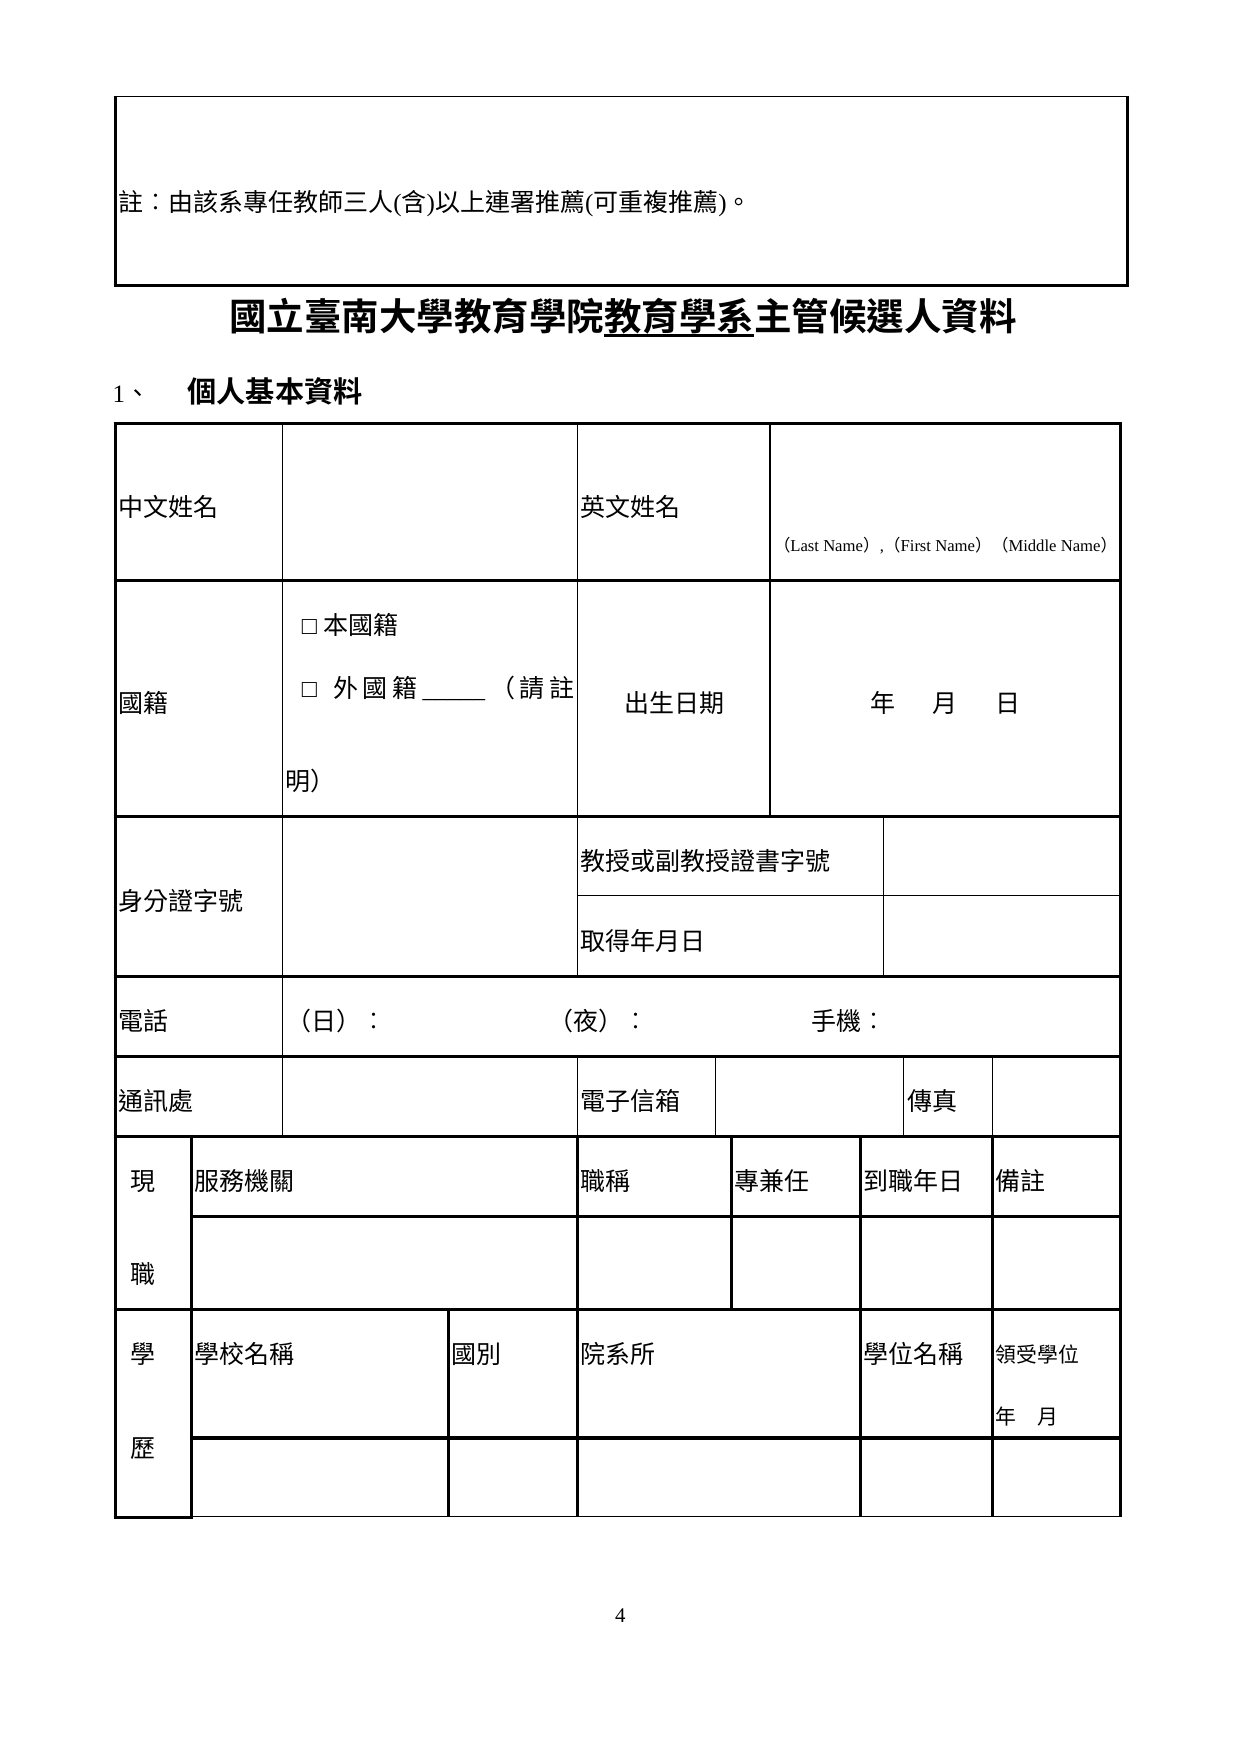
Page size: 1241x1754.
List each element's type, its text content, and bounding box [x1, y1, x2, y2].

table_cell [862, 1218, 991, 1308]
table_cell [884, 896, 1119, 975]
table_cell 國別 [450, 1311, 576, 1436]
table_cell 電子信箱 [578, 1058, 715, 1134]
table_cell （日）︰ （夜）︰ 手機︰ [283, 978, 1119, 1055]
list 個人基本資料 [112, 368, 1053, 411]
table_cell 教授或副教授證書字號 [578, 818, 883, 895]
table_cell [283, 1058, 577, 1134]
table_cell 年 月 日 [771, 582, 1119, 815]
table_cell [862, 1440, 991, 1516]
table_cell □ 本國籍 □ 外國籍_____（請註明） [283, 582, 577, 815]
table_cell 職稱 [579, 1138, 730, 1214]
table_cell [450, 1440, 576, 1516]
table_cell [193, 1440, 447, 1516]
table_cell 備註 [994, 1138, 1119, 1214]
table_cell [733, 1218, 859, 1308]
table_cell 現職 [117, 1138, 190, 1308]
table_cell 出生日期 [578, 582, 769, 815]
table_cell 學歷（大學以上學歷） [117, 1311, 190, 1516]
table_cell 學校名稱 [193, 1311, 447, 1436]
table_cell [283, 818, 577, 975]
table_cell 身分證字號 [117, 818, 282, 975]
table_cell 傳真 [904, 1058, 992, 1134]
table_cell 國籍 [117, 582, 282, 815]
table_cell 取得年月日 [578, 896, 883, 975]
table_cell 註︰由該系專任教師三人(含)以上連署推薦(可重複推薦)。 [117, 97, 1126, 284]
table_cell [884, 818, 1119, 895]
table_header （Last Name）,（First Name）（Middle Name） [771, 425, 1119, 579]
table_cell [994, 1440, 1119, 1516]
table_cell [579, 1440, 859, 1516]
table_header [283, 425, 577, 579]
table_cell [193, 1218, 576, 1308]
table_cell [579, 1218, 730, 1308]
text 國立臺南大學教育學院教育學系主管候選人資料 [158, 287, 1088, 341]
table_cell 院系所 [579, 1311, 859, 1436]
table_cell 服務機關 [193, 1138, 576, 1214]
table_cell 通訊處 [117, 1058, 282, 1134]
table_cell [993, 1058, 1119, 1134]
table_header 英文姓名 [578, 425, 769, 579]
table_cell 專兼任 [733, 1138, 859, 1214]
table_cell 學位名稱 [862, 1311, 991, 1436]
table_cell [994, 1218, 1119, 1308]
table_header 中文姓名 [117, 425, 282, 579]
table_cell [716, 1058, 903, 1134]
table_cell 到職年日 [862, 1138, 991, 1214]
table_cell 電話 [117, 978, 282, 1055]
table_cell 領受學位 年 月 [994, 1311, 1119, 1436]
